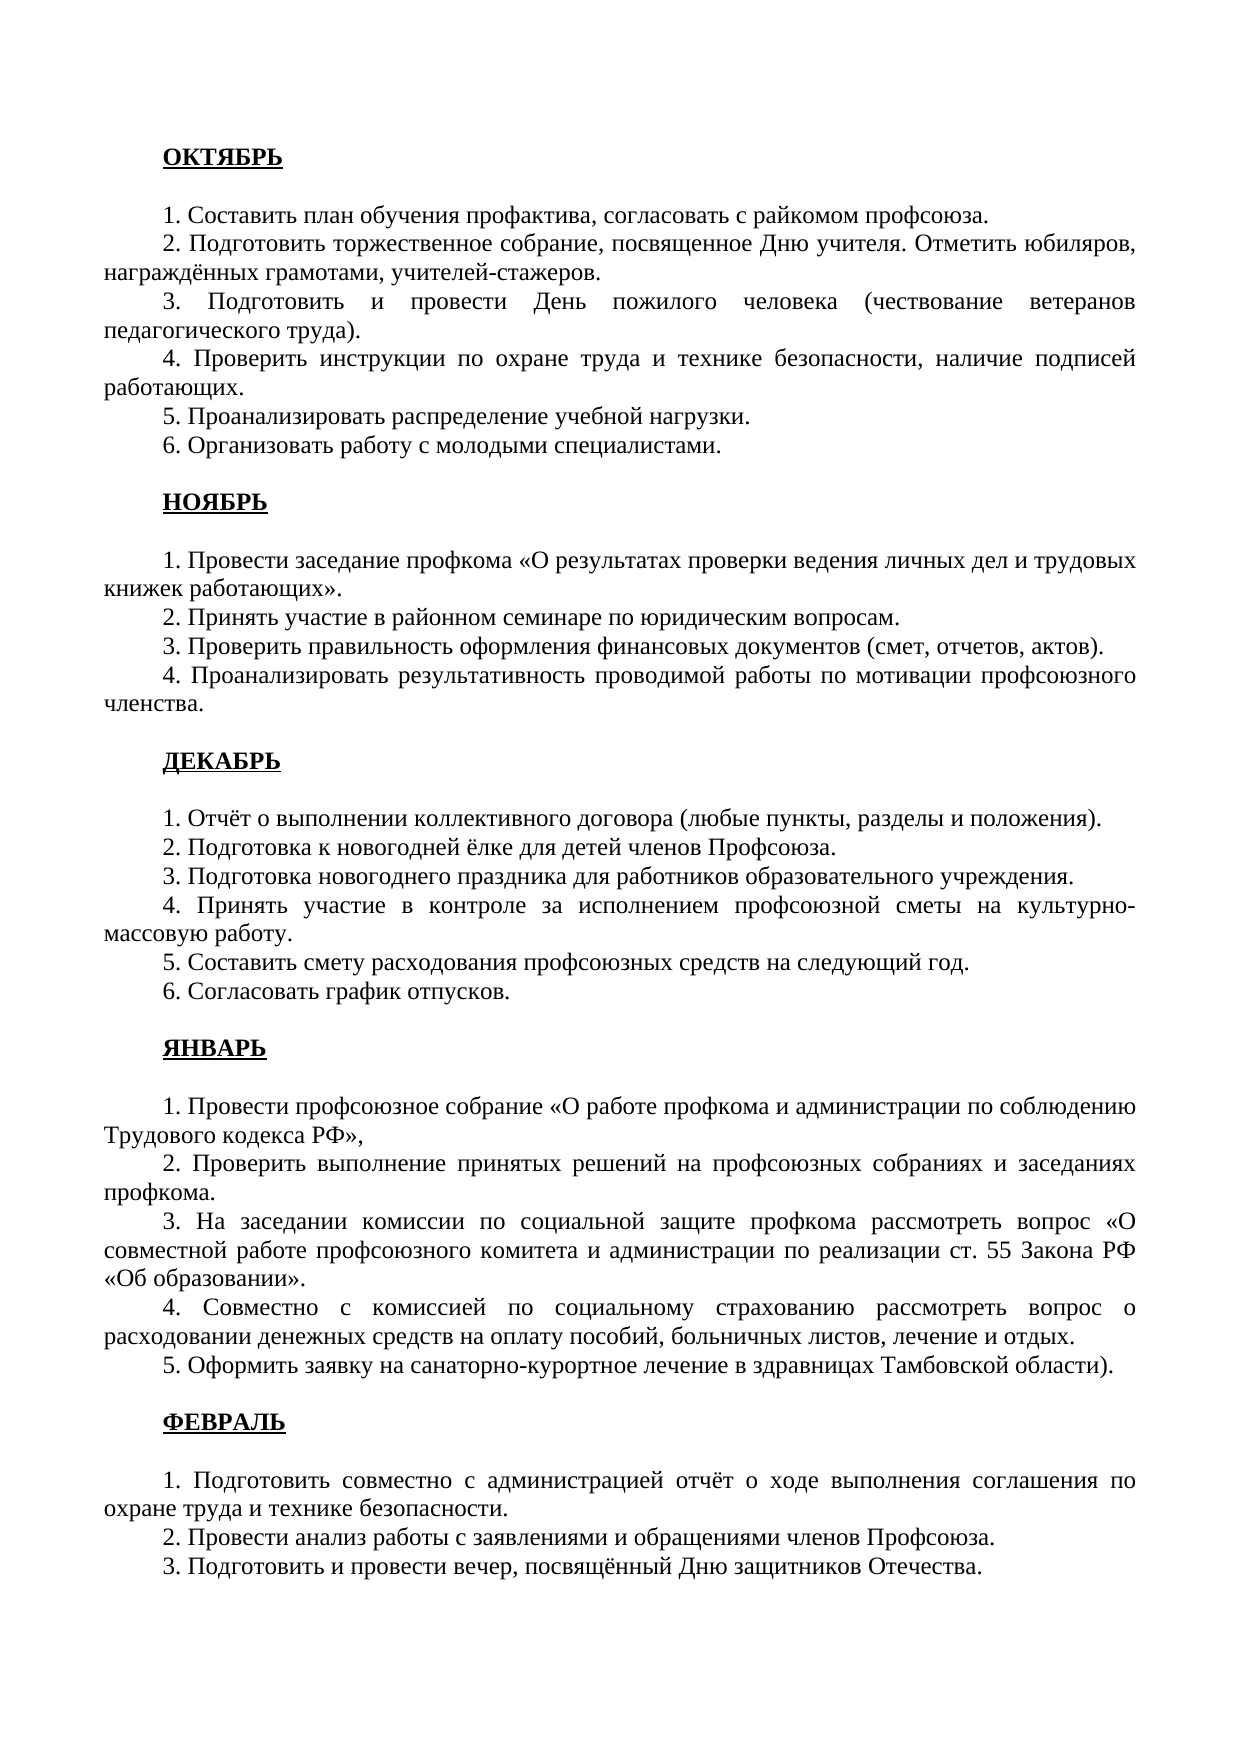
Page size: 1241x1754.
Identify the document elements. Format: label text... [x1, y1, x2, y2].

text ЯНВАРЬ [103, 1033, 1137, 1062]
text 5. Оформить заявку на санаторно-курортное лечение в здравницах Тамбовской области). [103, 1350, 1137, 1378]
text 3. Подготовить и провести вечер, посвящённый Дню защитников Отечества. [103, 1551, 1137, 1580]
text 5. Составить смету расходования профсоюзных средств на следующий год. [103, 947, 1137, 976]
text 4. Принять участие в контроле за исполнением профсоюзной сметы на культурно-массовую работу. [103, 890, 1137, 947]
text 3. Подготовить и провести День пожилого человека (чествование ветеранов педагогического труда). [103, 286, 1137, 343]
text НОЯБРЬ [103, 487, 1137, 516]
text ОКТЯБРЬ [103, 142, 1137, 171]
text 6. Согласовать график отпусков. [103, 976, 1137, 1005]
text ДЕКАБРЬ [103, 746, 1137, 775]
text 2. Подготовка к новогодней ёлке для детей членов Профсоюза. [103, 832, 1137, 861]
text 3. Подготовка новогоднего праздника для работников образовательного учреждения. [103, 861, 1137, 890]
text 1. Подготовить совместно с администрацией отчёт о ходе выполнения соглашения по охране труда и технике безопасности. [103, 1465, 1137, 1522]
text 5. Проанализировать распределение учебной нагрузки. [103, 401, 1137, 430]
text 2. Проверить выполнение принятых решений на профсоюзных собраниях и заседаниях профкома. [103, 1148, 1137, 1206]
text 1. Составить план обучения профактива, согласовать с райкомом профсоюза. [103, 200, 1137, 228]
text 4. Проверить инструкции по охране труда и технике безопасности, наличие подписей работающих. [103, 343, 1137, 401]
text 2. Провести анализ работы с заявлениями и обращениями членов Профсоюза. [103, 1522, 1137, 1551]
text ФЕВРАЛЬ [103, 1407, 1137, 1436]
text 3. Проверить правильность оформления финансовых документов (смет, отчетов, актов). [103, 631, 1137, 660]
text 1. Отчёт о выполнении коллективного договора (любые пункты, разделы и положения). [103, 803, 1137, 832]
text 1. Провести профсоюзное собрание «О работе профкома и администрации по соблюдению Трудового кодекса РФ», [103, 1091, 1137, 1148]
text 3. На заседании комиссии по социальной защите профкома рассмотреть вопрос «О совместной работе профсоюзного комитета и администрации по реализации ст. 55 Закона РФ «Об образовании». [103, 1206, 1137, 1292]
text 2. Подготовить торжественное собрание, посвященное Дню учителя. Отметить юбиляров, награждённых грамотами, учителей-стажеров. [103, 228, 1137, 286]
text 4. Совместно с комиссией по социальному страхованию рассмотреть вопрос о расходовании денежных средств на оплату пособий, больничных листов, лечение и отдых. [103, 1292, 1137, 1350]
text 4. Проанализировать результативность проводимой работы по мотивации профсоюзного членства. [103, 660, 1137, 717]
text 1. Провести заседание профкома «О результатах проверки ведения личных дел и трудовых книжек работающих». [103, 545, 1137, 602]
text 2. Принять участие в районном семинаре по юридическим вопросам. [162, 602, 1137, 631]
text 6. Организовать работу с молодыми специалистами. [103, 430, 1137, 458]
